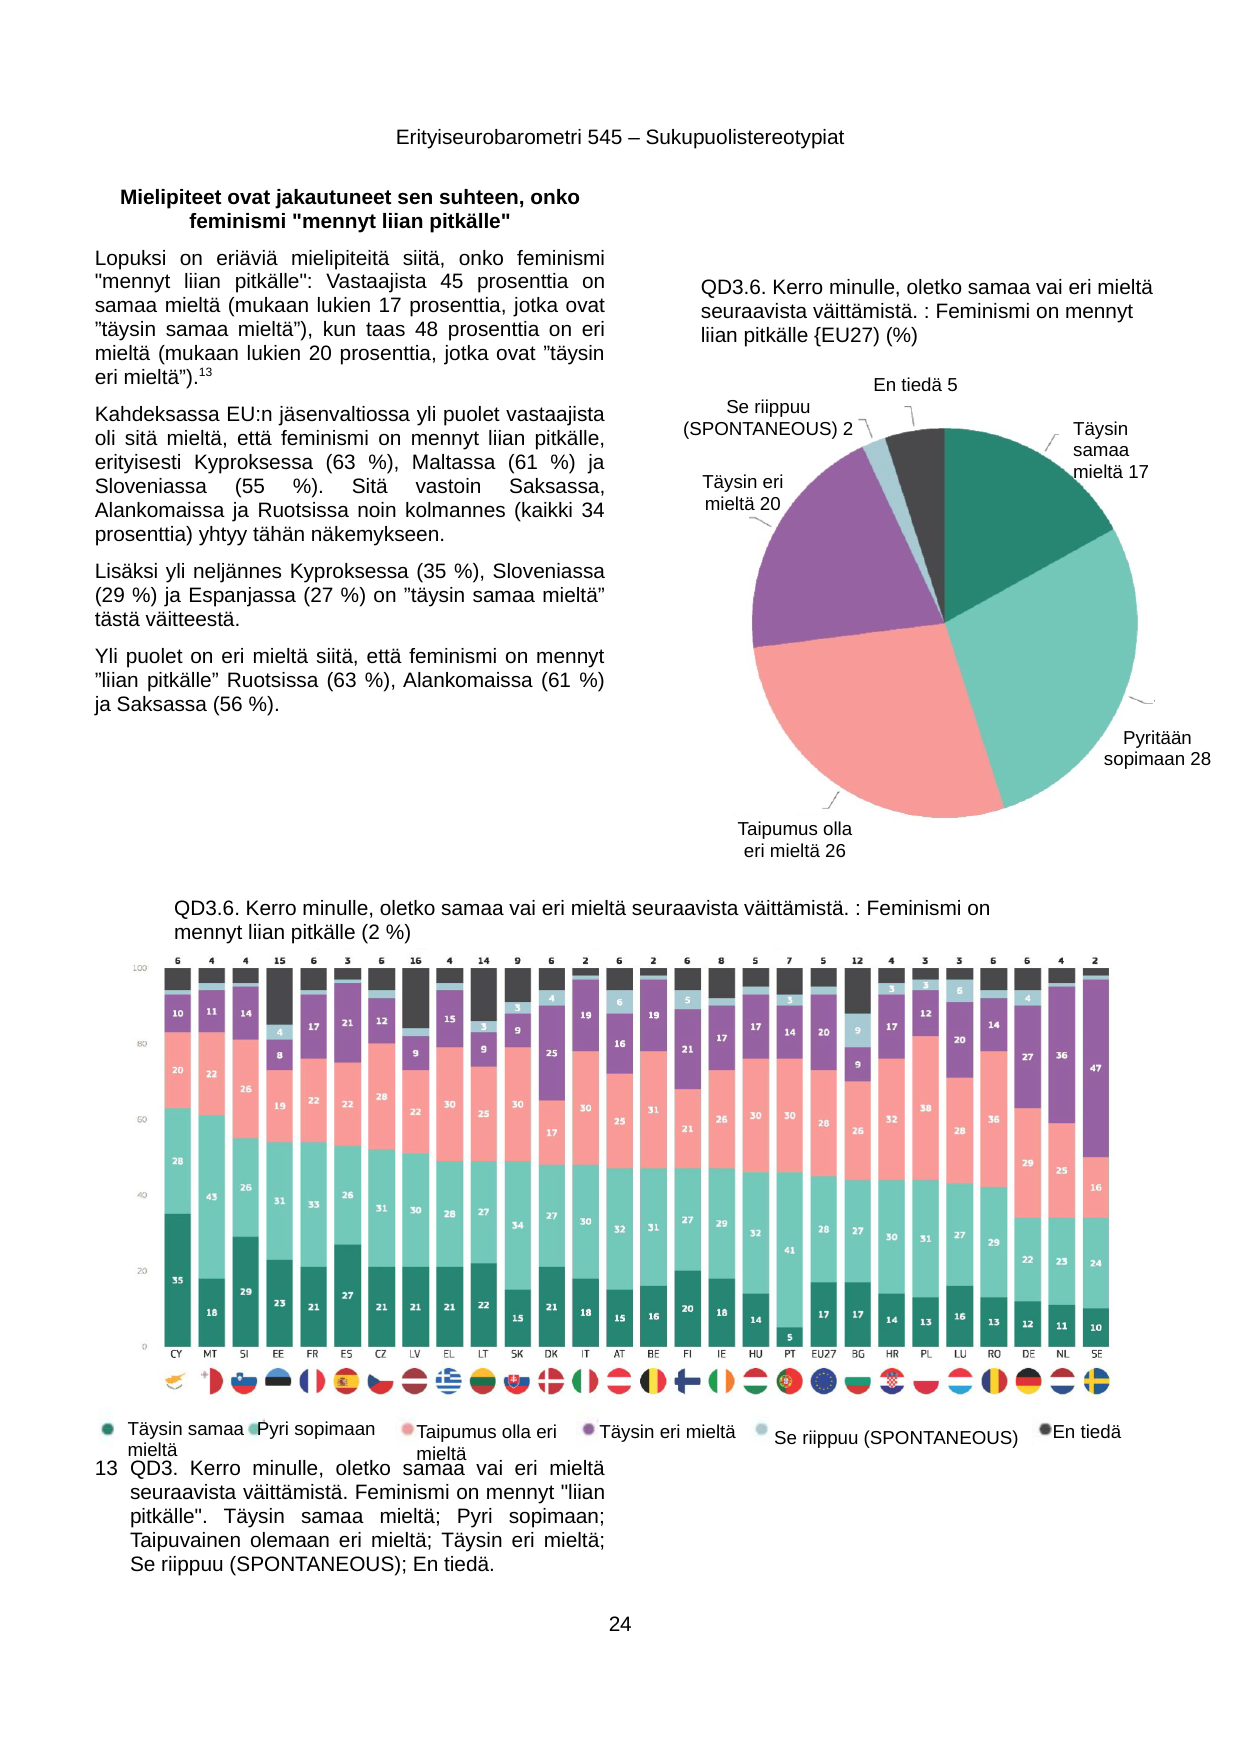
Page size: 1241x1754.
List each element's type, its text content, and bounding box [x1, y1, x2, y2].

picture [124, 948, 1128, 1399]
text Lopuksi on eriäviä mielipiteitä siitä, onko feminismi "mennyt liian pitkälle": Vastaajista 45 prosenttia on samaa mieltä (mukaan lukien 17 prosenttia, jotka ovat ”täysin samaa mieltä”), kun taas 48 prosenttia on eri mieltä (mukaan lukien 20 prosenttia, jotka ovat ”täysin eri mieltä”). [94, 245, 605, 389]
text Kahdeksassa EU:n jäsenvaltiossa yli puolet vastaajista oli sitä mieltä, että feminismi on mennyt liian pitkälle, erityisesti Kyproksessa (63 %), Maltassa (61 %) ja Sloveniassa (55 %). Sitä vastoin Saksassa, Alankomaissa ja Ruotsissa noin kolmannes (kaikki 34 prosenttia) yhtyy tähän näkemykseen. [94, 402, 605, 546]
text Yli puolet on eri mieltä siitä, että feminismi on mennyt ”liian pitkälle” Ruotsissa (63 %), Alankomaissa (61 %) ja Saksassa (56 %). [94, 643, 605, 715]
picture [94, 1400, 1052, 1450]
text QD3. Kerro minulle, oletko samaa vai eri mieltä seuraavista väittämistä. Feminismi on mennyt "liian pitkälle". Täysin samaa mieltä; Pyri sopimaan; Taipuvainen olemaan eri mieltä; Täysin eri mieltä; Se riippuu (SPONTANEOUS); En tiedä. [94, 1456, 605, 1576]
picture [733, 401, 1155, 822]
text Lisäksi yli neljännes Kyproksessa (35 %), Sloveniassa (29 %) ja Espanjassa (27 %) on ”täysin samaa mieltä” tästä väitteestä. [94, 559, 605, 631]
text Mielipiteet ovat jakautuneet sen suhteen, onko feminismi "mennyt liian pitkälle" [94, 184, 605, 232]
